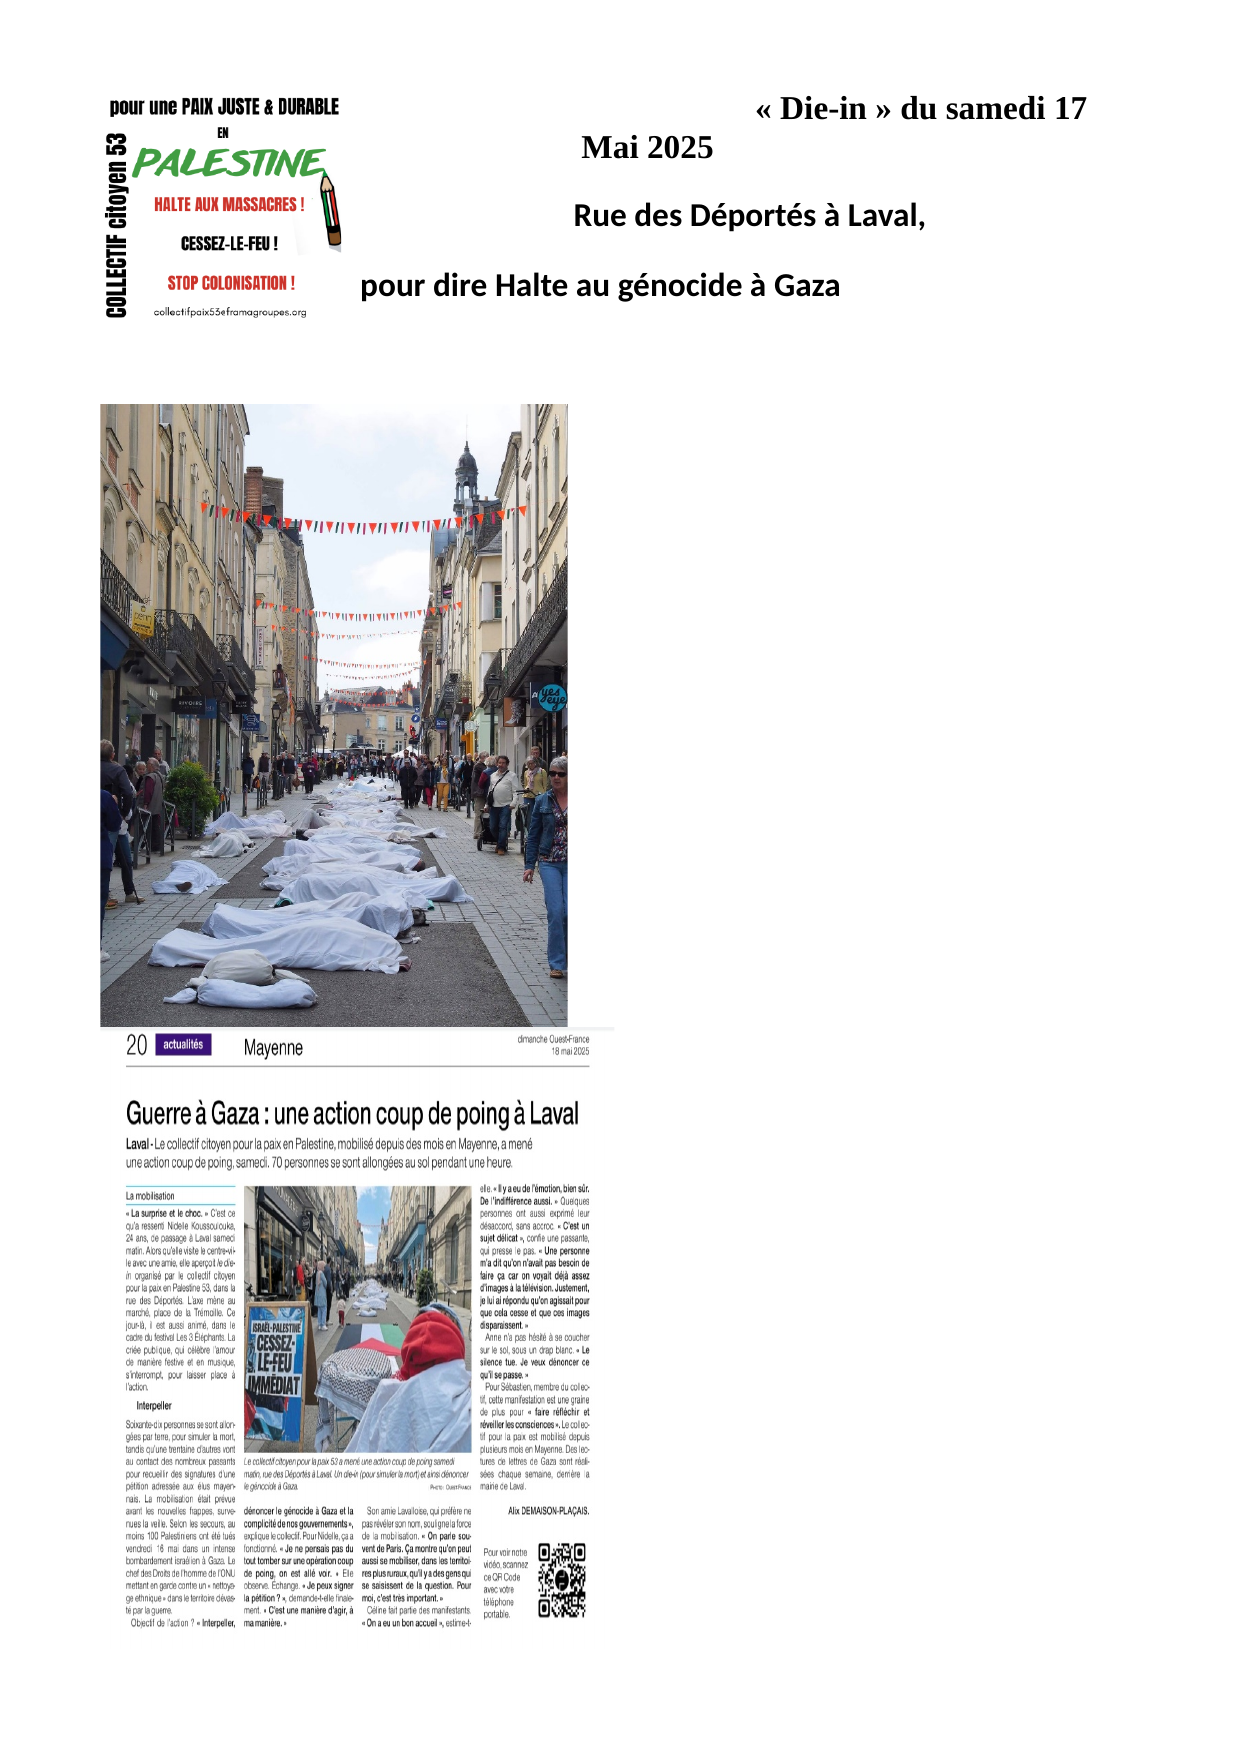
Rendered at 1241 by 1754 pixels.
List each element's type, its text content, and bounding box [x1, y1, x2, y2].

text pour dire Halte au génocide à Gaza [345, 264, 1140, 305]
text « Die-in » du samedi 17 Mai 2025 [345, 89, 1140, 165]
picture [117, 89, 345, 333]
text Rue des Déportés à Laval, [345, 194, 1140, 235]
text [100, 194, 117, 235]
picture [100, 404, 615, 1649]
text [100, 264, 117, 305]
